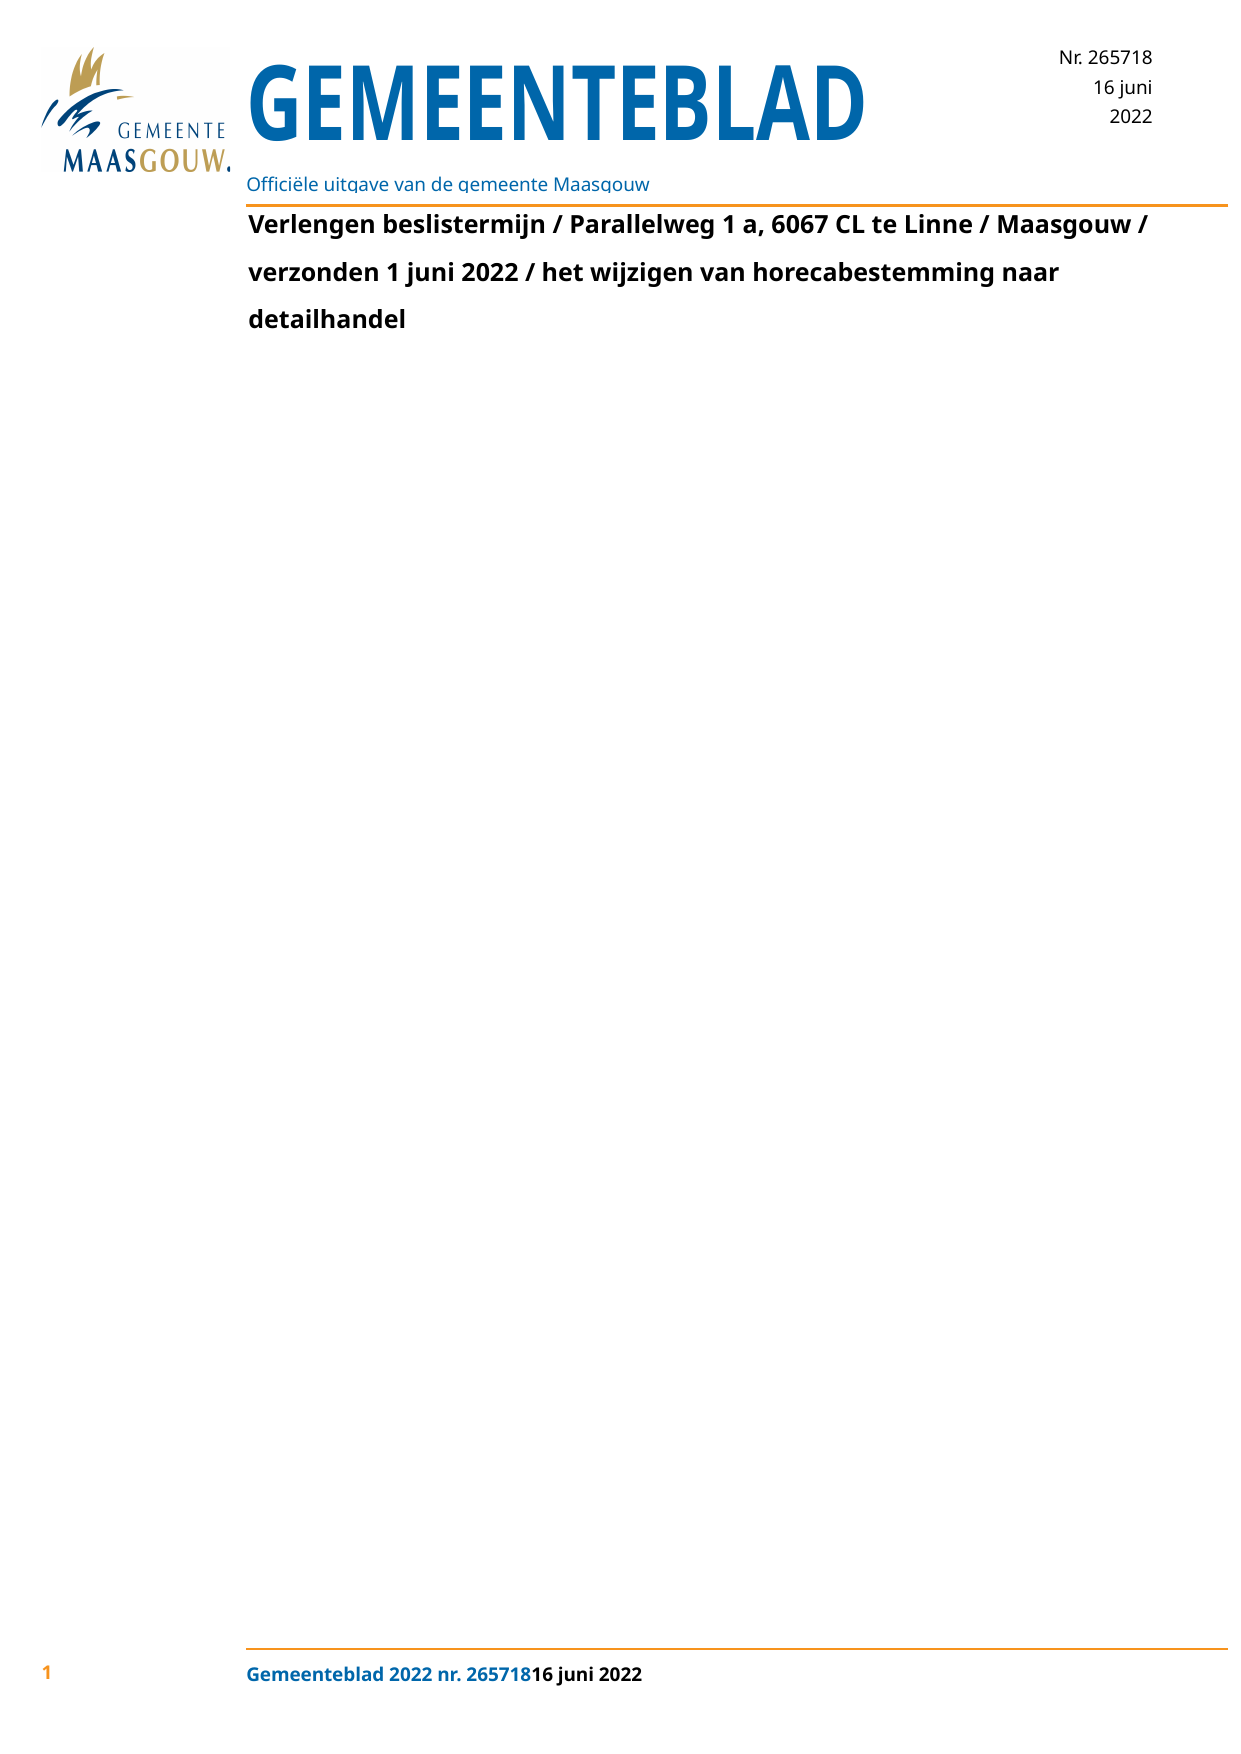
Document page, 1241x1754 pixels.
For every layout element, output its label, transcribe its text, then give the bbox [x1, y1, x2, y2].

picture [41, 47, 231, 172]
text Verlengen beslistermijn / Parallelweg 1 a, 6067 CL te Linne / Maasgouw / verzonden 1 juni 2022 / het wijzigen van horecabestemming naar detailhandel [248, 207, 1152, 336]
